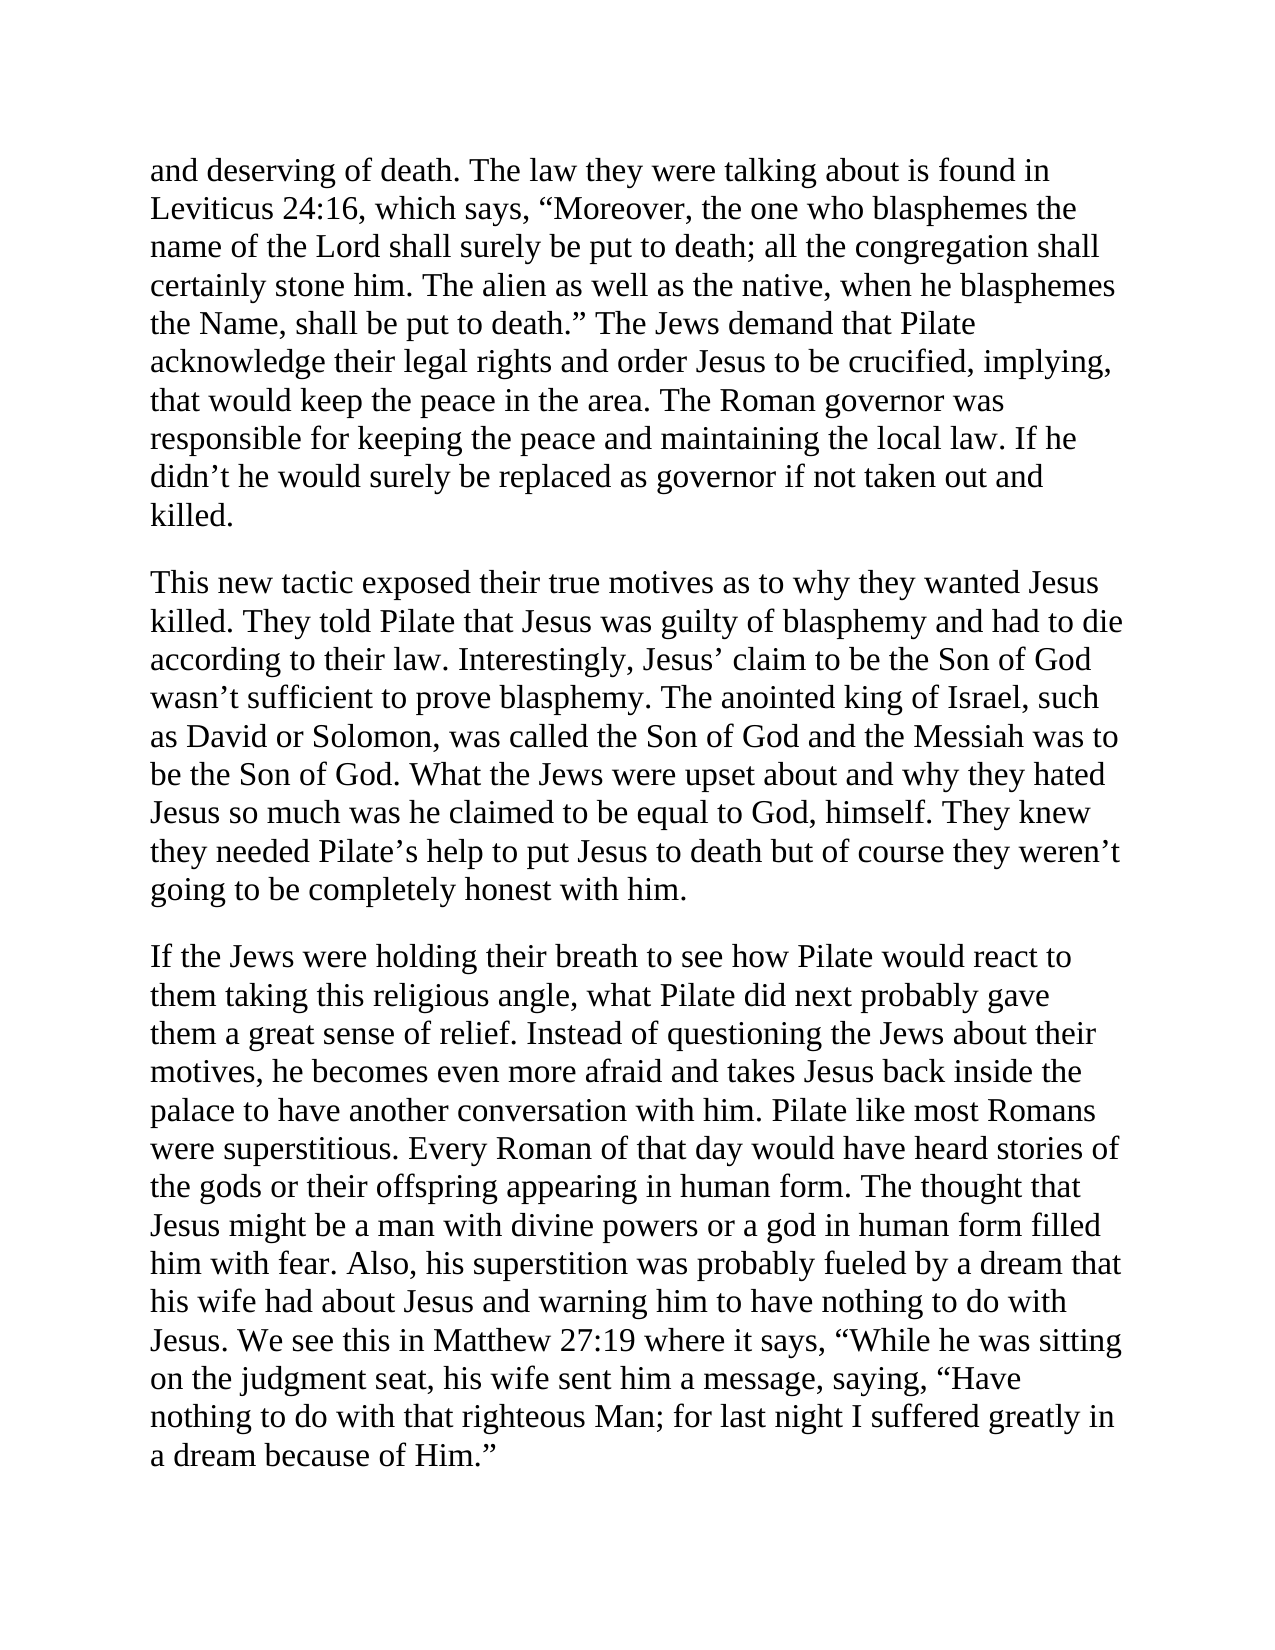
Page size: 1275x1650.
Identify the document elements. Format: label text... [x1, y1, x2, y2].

text This new tactic exposed their true motives as to why they wanted Jesus killed. They told Pilate that Jesus was guilty of blasphemy and had to die according to their law. Interestingly, Jesus’ claim to be the Son of God wasn’t sufficient to prove blasphemy. The anointed king of Israel, such as David or Solomon, was called the Son of God and the Messiah was to be the Son of God. What the Jews were upset about and why they hated Jesus so much was he claimed to be equal to God, himself. They knew they needed Pilate’s help to put Jesus to death but of course they weren’t going to be completely honest with him. [150, 562, 1125, 907]
text If the Jews were holding their breath to see how Pilate would react to them taking this religious angle, what Pilate did next probably gave them a great sense of relief. Instead of questioning the Jews about their motives, he becomes even more afraid and takes Jesus back inside the palace to have another conversation with him. Pilate like most Romans were superstitious. Every Roman of that day would have heard stories of the gods or their offspring appearing in human form. The thought that Jesus might be a man with divine powers or a god in human form filled him with fear. Also, his superstition was probably fueled by a dream that his wife had about Jesus and warning him to have nothing to do with Jesus. We see this in Matthew 27:19 where it says, “While he was sitting on the judgment seat, his wife sent him a message, saying, “Have nothing to do with that righteous Man; for last night I suffered greatly in a dream because of Him.” [150, 937, 1125, 1473]
text and deserving of death. The law they were talking about is found in Leviticus 24:16, which says, “Moreover, the one who blasphemes the name of the Lord shall surely be put to death; all the congregation shall certainly stone him. The alien as well as the native, when he blasphemes the Name, shall be put to death.” The Jews demand that Pilate acknowledge their legal rights and order Jesus to be crucified, implying, that would keep the peace in the area. The Roman governor was responsible for keeping the peace and maintaining the local law. If he didn’t he would surely be replaced as governor if not taken out and killed. [150, 150, 1125, 533]
